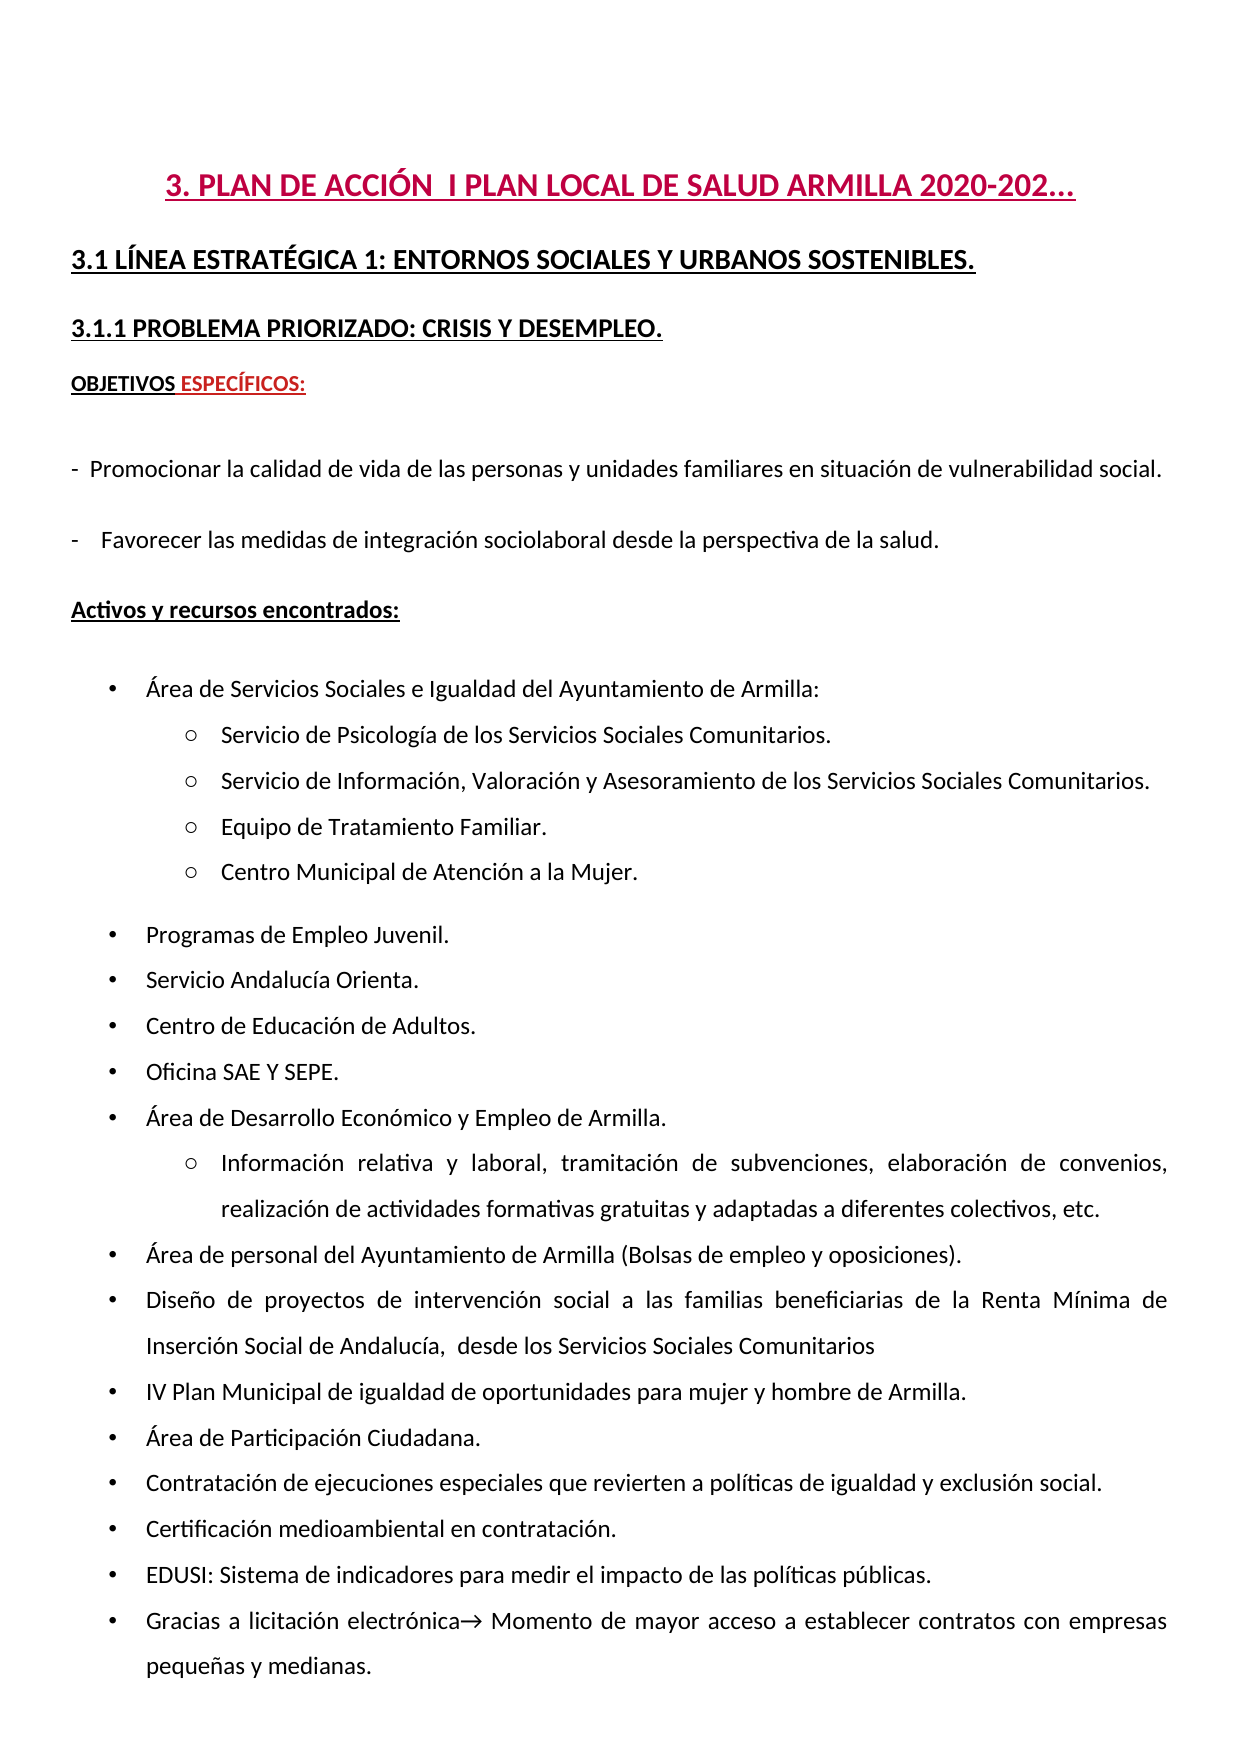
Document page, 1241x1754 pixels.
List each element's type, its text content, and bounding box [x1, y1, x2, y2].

list Área de Servicios Sociales e Igualdad del Ayuntamiento de Armilla: [108, 673, 1169, 704]
list Oficina SAE Y SEPE. [108, 1056, 1169, 1087]
list - Promocionar la calidad de vida de las personas y unidades familiares en situación de vulnerabilidad social. [71, 453, 1169, 483]
text 3.1 LÍNEA ESTRATÉGICA 1: ENTORNOS SOCIALES Y URBANOS SOSTENIBLES. [71, 241, 1169, 277]
list Diseño de proyectos de intervención social a las familias beneficiarias de la Renta Mínima de Inserción Social de Andalucía, desde los Servicios Sociales Comunitarios [108, 1285, 1169, 1361]
list Servicio de Psicología de los Servicios Sociales Comunitarios. [183, 719, 1169, 750]
text Activos y recursos encontrados: [71, 594, 1169, 625]
list Centro Municipal de Atención a la Mujer. [183, 856, 1169, 887]
list EDUSI: Sistema de indicadores para medir el impacto de las políticas públicas. [108, 1559, 1169, 1589]
list Área de Desarrollo Económico y Empleo de Armilla. [108, 1102, 1169, 1132]
list Equipo de Tratamiento Familiar. [183, 811, 1169, 841]
list Área de Participación Ciudadana. [108, 1422, 1169, 1452]
text 3.1.1 PROBLEMA PRIORIZADO: CRISIS Y DESEMPLEO. [71, 312, 1169, 344]
list Gracias a licitación electrónica→ Momento de mayor acceso a establecer contratos con empresas pequeñas y medianas. [108, 1605, 1169, 1681]
list Servicio Andalucía Orienta. [108, 964, 1169, 995]
list Centro de Educación de Adultos. [108, 1010, 1169, 1041]
list Certificación medioambiental en contratación. [108, 1513, 1169, 1544]
list - Favorecer las medidas de integración sociolaboral desde la perspectiva de la salud. [71, 524, 1169, 554]
list Programas de Empleo Juvenil. [108, 919, 1169, 949]
list Servicio de Información, Valoración y Asesoramiento de los Servicios Sociales Comunitarios. [183, 765, 1169, 796]
list Contratación de ejecuciones especiales que revierten a políticas de igualdad y exclusión social. [108, 1468, 1169, 1498]
list Información relativa y laboral, tramitación de subvenciones, elaboración de convenios, realización de actividades formativas gratuitas y adaptadas a diferentes colectivos, etc. [183, 1147, 1169, 1224]
text OBJETIVOS ESPECÍFICOS: [71, 369, 1169, 397]
list Área de personal del Ayuntamiento de Armilla (Bolsas de empleo y oposiciones). [108, 1239, 1169, 1269]
list IV Plan Municipal de igualdad de oportunidades para mujer y hombre de Armilla. [108, 1376, 1169, 1407]
text 3. PLAN DE ACCIÓN I PLAN LOCAL DE SALUD ARMILLA 2020-202... [71, 164, 1169, 204]
